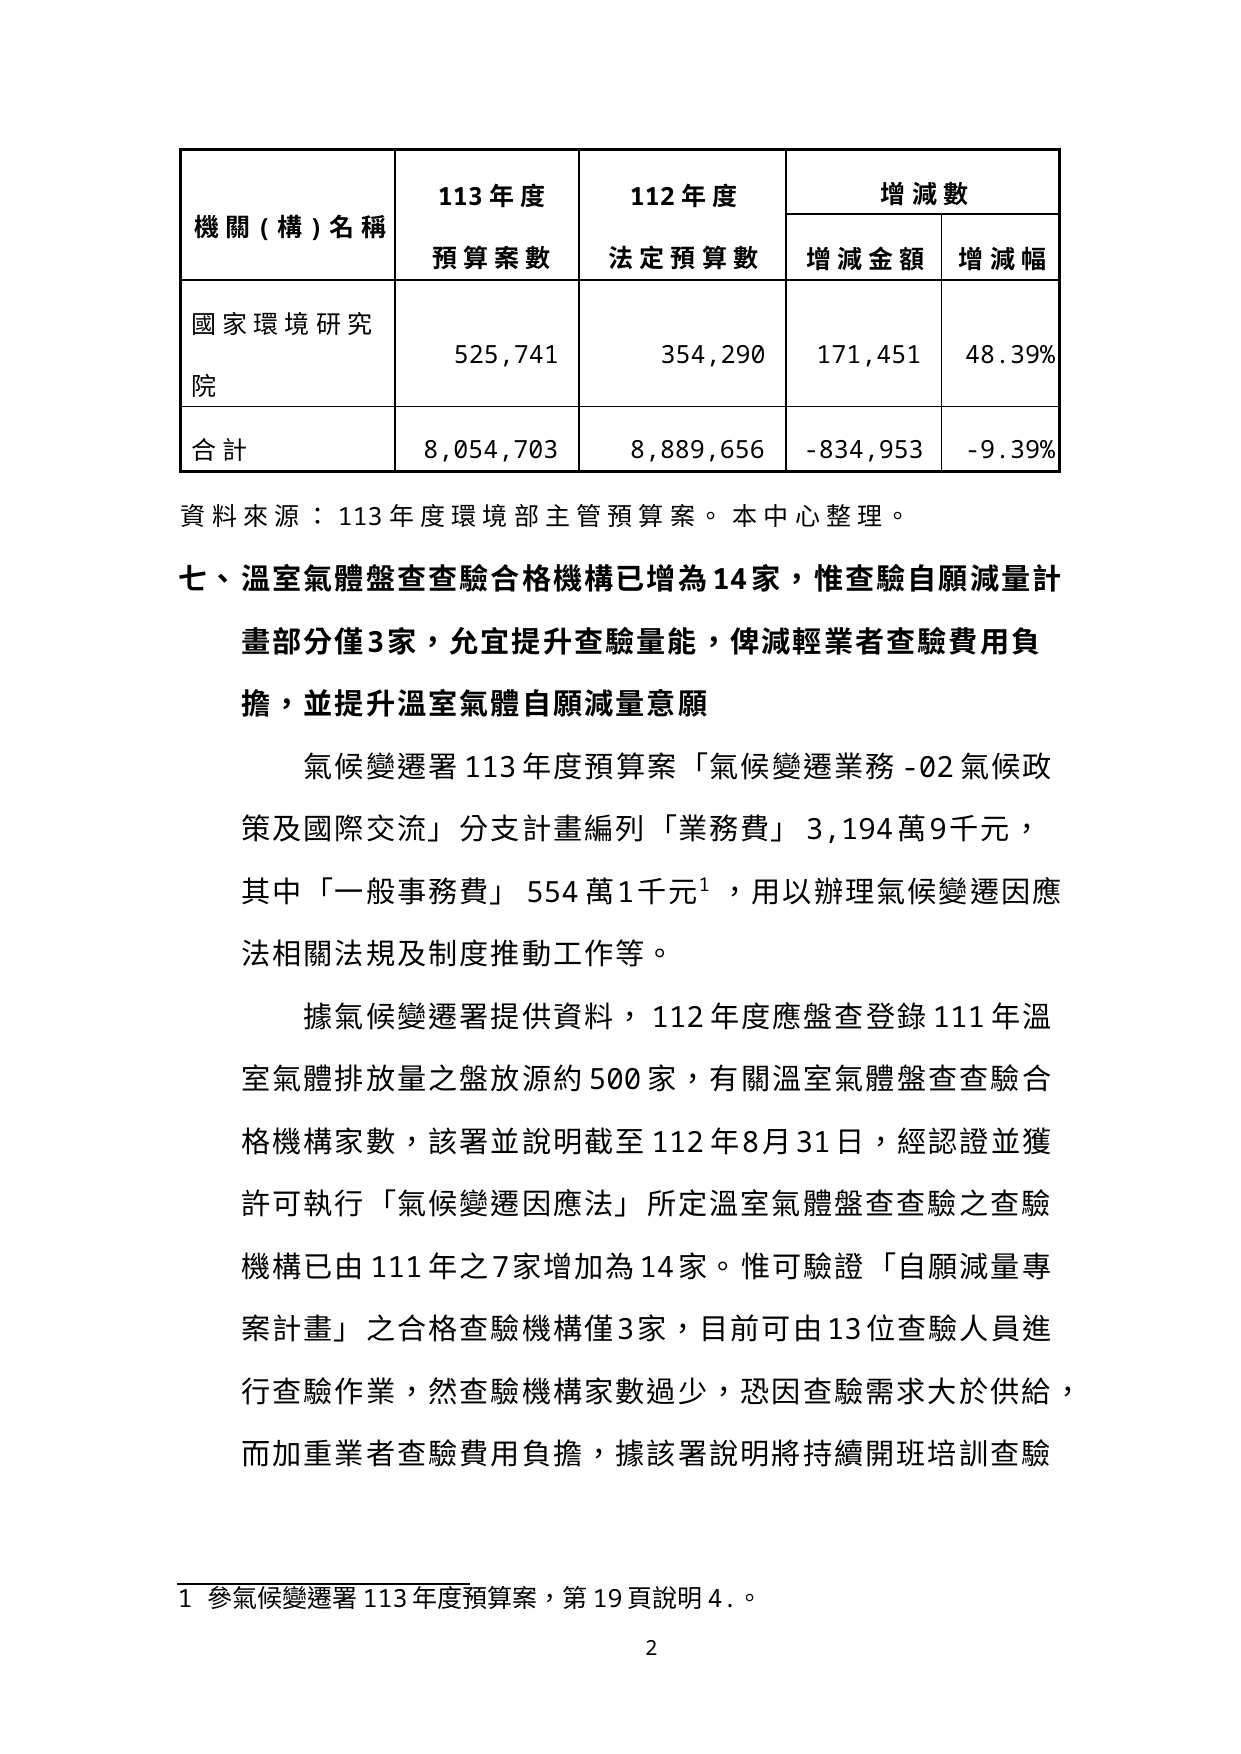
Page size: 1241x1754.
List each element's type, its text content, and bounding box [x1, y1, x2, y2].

text 參氣候變遷署113年度預算案，第19頁說明4.。 [177, 1584, 1063, 1613]
table_cell -9.39% [942, 407, 1058, 469]
table_cell 國家環境研究院 [182, 281, 394, 406]
text 據氣候變遷署提供資料，112年度應盤查登錄111年溫室氣體排放量之盤放源約500家，有關溫室氣體盤查查驗合格機構家數，該署並說明截至112年8月31日，經認證並獲許可執行「氣候變遷因應法」所定溫室氣體盤查查驗之查驗機構已由111年之7家增加為14家。惟可驗證「自願減量專案計畫」之合格查驗機構僅3家，目前可由13位查驗人員進行查驗作業，然查驗機構家數過少，恐因查驗需求大於供給，而加重業者查驗費用負擔，據該署說明將持續開班培訓查驗人員，以充足國內查證人力(詳表1)。 [236, 973, 1063, 1473]
text 氣候變遷署113年度預算案「氣候變遷業務-02氣候政策及國際交流」分支計畫編列「業務費」3,194萬9千元，其中「一般事務費」554萬1千元，用以辦理氣候變遷因應法相關法規及制度推動工作等。 [236, 723, 1063, 973]
table_cell 48.39% [942, 281, 1058, 406]
table_cell 增減幅 [942, 215, 1058, 279]
table_cell -834,953 [787, 407, 941, 469]
table_header 機關(構)名稱 [182, 151, 394, 279]
table_cell 合計 [182, 407, 394, 469]
table_header 112年度 法定預算數 [580, 151, 785, 279]
table_cell 525,741 [396, 281, 578, 406]
table_cell 8,889,656 [580, 407, 785, 469]
table_cell 354,290 [580, 281, 785, 406]
text 七、溫室氣體盤查查驗合格機構已增為14家，惟查驗自願減量計畫部分僅3家，允宜提升查驗量能，俾減輕業者查驗費用負擔，並提升溫室氣體自願減量意願 [177, 535, 1063, 723]
table_cell 8,054,703 [396, 407, 578, 469]
table_header 113年度 預算案數 [396, 151, 578, 279]
text 資料來源：113年度環境部主管預算案。本中心整理。 [177, 473, 1063, 535]
table_cell 增減金額 [787, 215, 941, 279]
table_cell 171,451 [787, 281, 941, 406]
table_header 增減數 [787, 151, 1058, 213]
